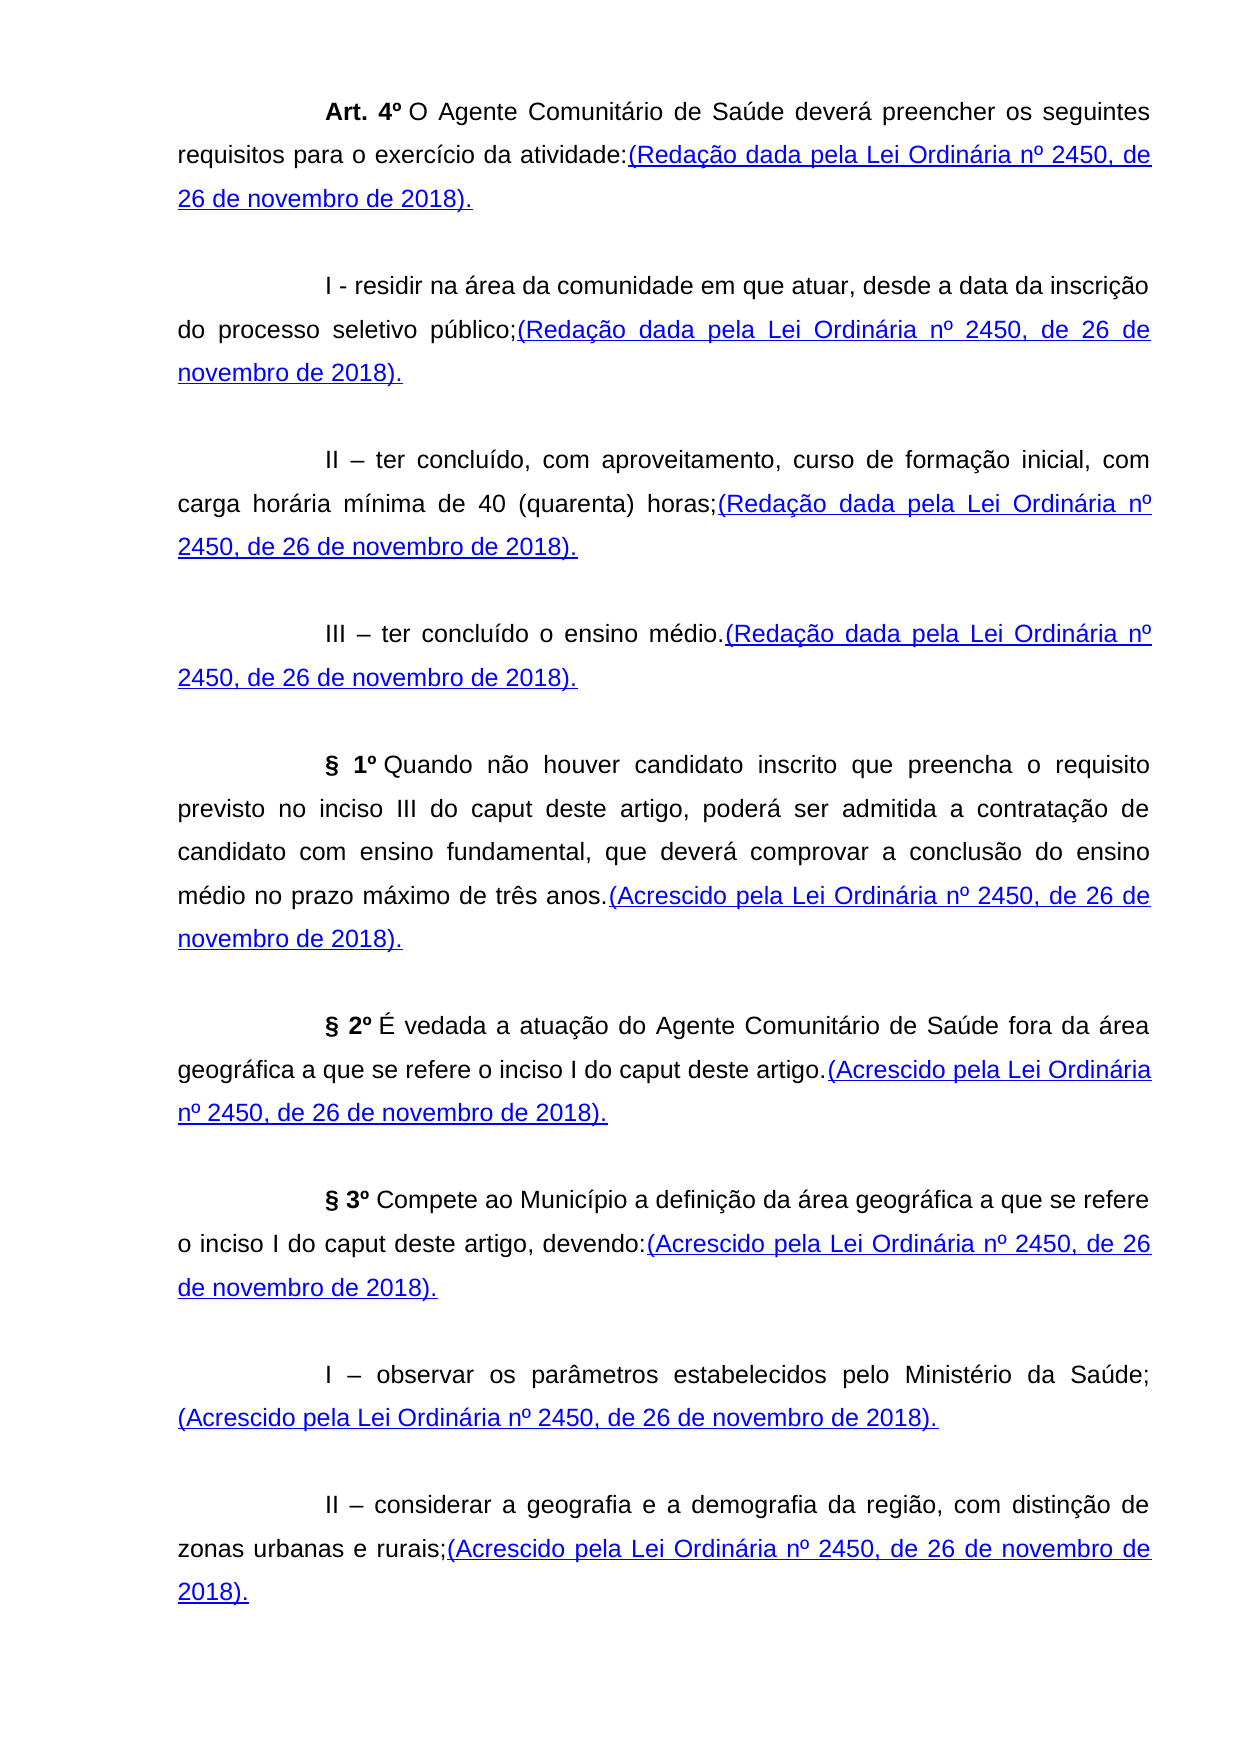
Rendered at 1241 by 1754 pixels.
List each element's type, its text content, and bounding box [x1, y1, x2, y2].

text § 3º Compete ao Município a definição da área geográfica a que se refere o inciso I do caput deste artigo, devendo:(Acrescido pela Lei Ordinária nº 2450, de 26 de novembro de 2018). [177, 1185, 1152, 1302]
text II – ter concluído, com aproveitamento, curso de formação inicial, com carga horária mínima de 40 (quarenta) horas;(Redação dada pela Lei Ordinária nº 2450, de 26 de novembro de 2018). [177, 445, 1152, 561]
text § 2º É vedada a atuação do Agente Comunitário de Saúde fora da área geográfica a que se refere o inciso I do caput deste artigo.(Acrescido pela Lei Ordinária nº 2450, de 26 de novembro de 2018). [177, 1011, 1152, 1127]
text I – observar os parâmetros estabelecidos pelo Ministério da Saúde;(Acrescido pela Lei Ordinária nº 2450, de 26 de novembro de 2018). [177, 1359, 1152, 1432]
text III – ter concluído o ensino médio.(Redação dada pela Lei Ordinária nº 2450, de 26 de novembro de 2018). [177, 619, 1152, 692]
text II – considerar a geografia e a demografia da região, com distinção de zonas urbanas e rurais;(Acrescido pela Lei Ordinária nº 2450, de 26 de novembro de 2018). [177, 1490, 1152, 1606]
text I - residir na área da comunidade em que atuar, desde a data da inscrição do processo seletivo público;(Redação dada pela Lei Ordinária nº 2450, de 26 de novembro de 2018). [177, 271, 1152, 387]
text Art. 4º O Agente Comunitário de Saúde deverá preencher os seguintes requisitos para o exercício da atividade:(Redação dada pela Lei Ordinária nº 2450, de 26 de novembro de 2018). [177, 97, 1152, 213]
text § 1º Quando não houver candidato inscrito que preencha o requisito previsto no inciso III do caput deste artigo, poderá ser admitida a contratação de candidato com ensino fundamental, que deverá comprovar a conclusão do ensino médio no prazo máximo de três anos.(Acrescido pela Lei Ordinária nº 2450, de 26 de novembro de 2018). [177, 750, 1152, 953]
